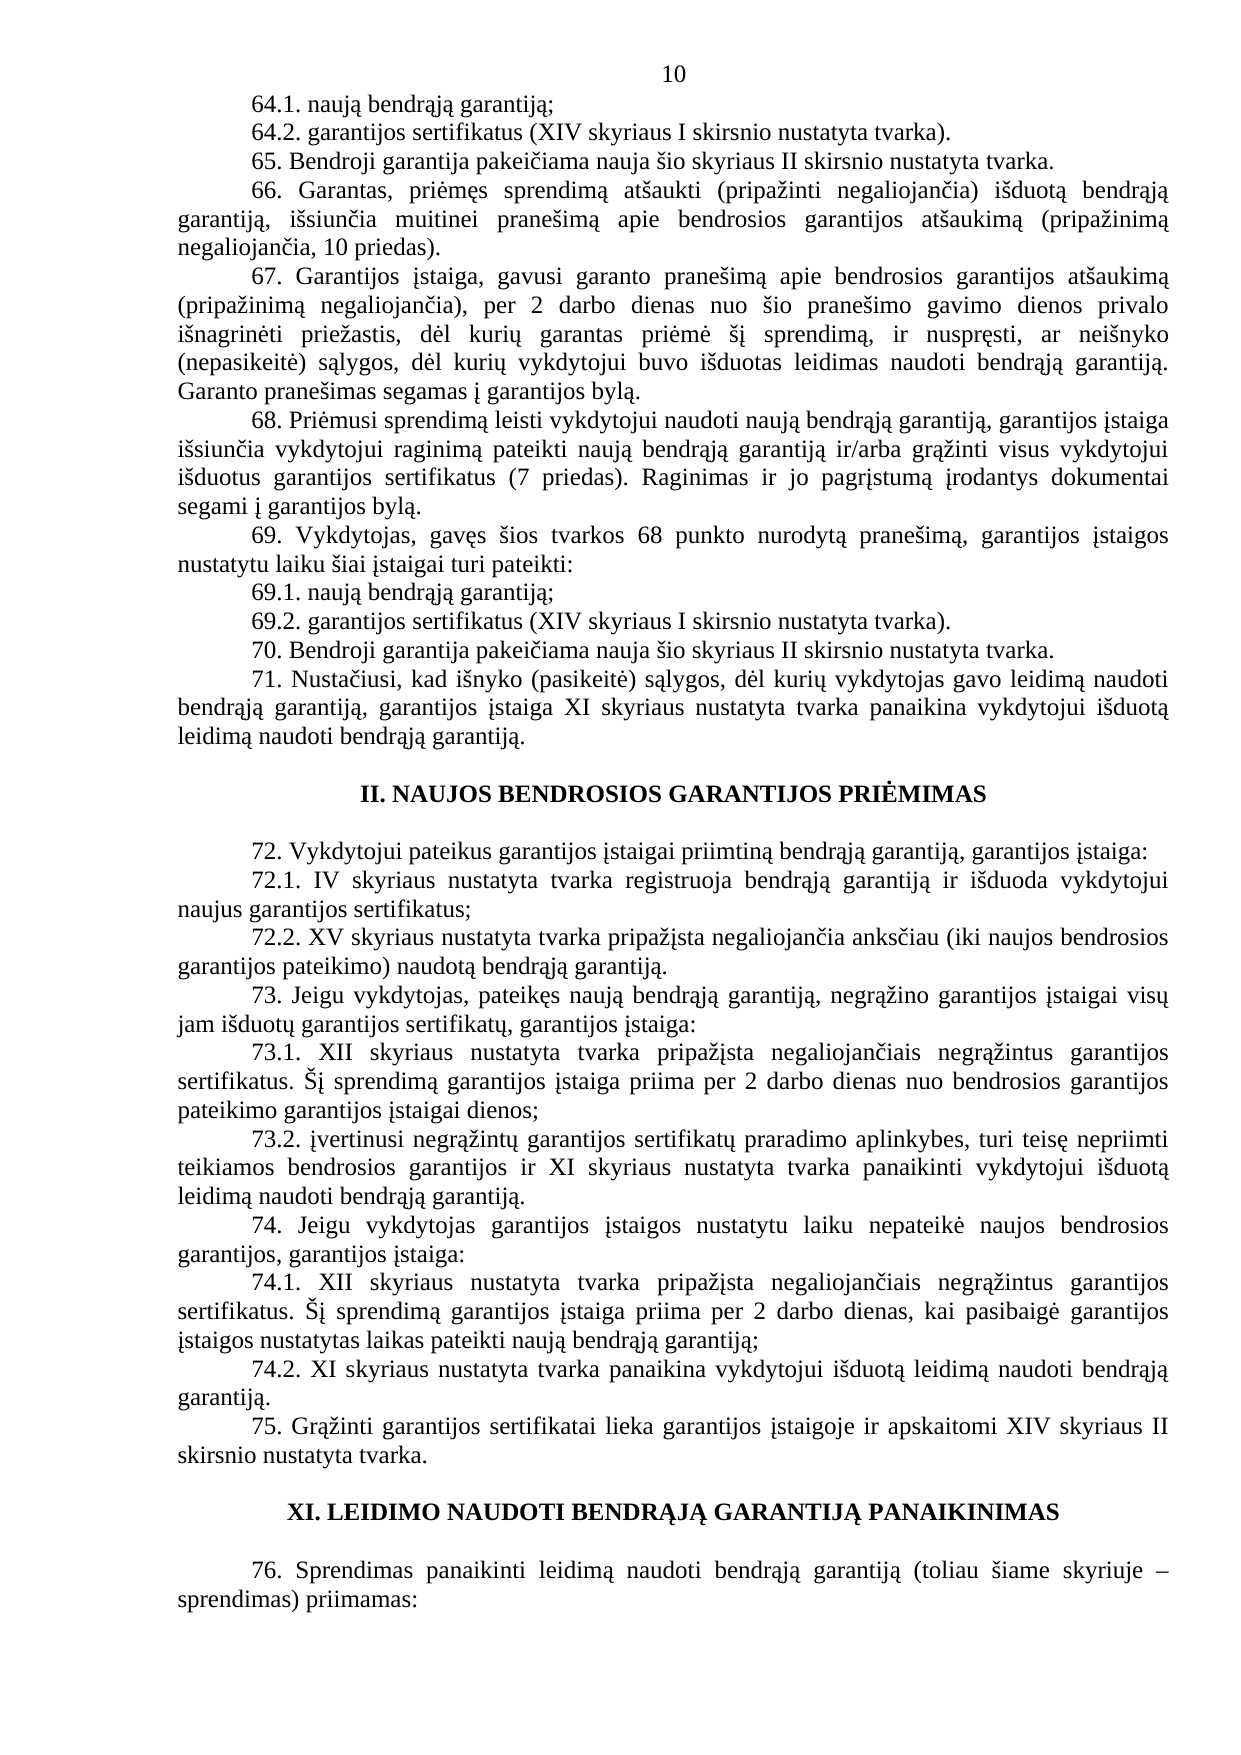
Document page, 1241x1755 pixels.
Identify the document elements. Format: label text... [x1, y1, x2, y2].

text 72. Vykdytojui pateikus garantijos įstaigai priimtiną bendrąją garantiją, garantijos įstaiga: [177, 836, 1170, 865]
text 69. Vykdytojas, gavęs šios tvarkos 68 punkto nurodytą pranešimą, garantijos įstaigos nustatytu laiku šiai įstaigai turi pateikti: [177, 520, 1170, 577]
text 70. Bendroji garantija pakeičiama nauja šio skyriaus II skirsnio nustatyta tvarka. [177, 635, 1170, 664]
text 76. Sprendimas panaikinti leidimą naudoti bendrąją garantiją (toliau šiame skyriuje – sprendimas) priimamas: [177, 1555, 1170, 1612]
text XI. LEIDIMO NAUDOTI BENDRĄJĄ GARANTIJĄ PANAIKINIMAS [177, 1497, 1170, 1526]
text 64.1. naują bendrąją garantiją; [177, 89, 1170, 117]
text 74.2. XI skyriaus nustatyta tvarka panaikina vykdytojui išduotą leidimą naudoti bendrąją garantiją. [177, 1354, 1170, 1411]
text 74. Jeigu vykdytojas garantijos įstaigos nustatytu laiku nepateikė naujos bendrosios garantijos, garantijos įstaiga: [177, 1210, 1170, 1267]
text 72.1. IV skyriaus nustatyta tvarka registruoja bendrąją garantiją ir išduoda vykdytojui naujus garantijos sertifikatus; [177, 865, 1170, 922]
text 65. Bendroji garantija pakeičiama nauja šio skyriaus II skirsnio nustatyta tvarka. [177, 146, 1170, 175]
text 69.2. garantijos sertifikatus (XIV skyriaus I skirsnio nustatyta tvarka). [177, 606, 1170, 635]
text 73.1. XII skyriaus nustatyta tvarka pripažįsta negaliojančiais negrąžintus garantijos sertifikatus. Šį sprendimą garantijos įstaiga priima per 2 darbo dienas nuo bendrosios garantijos pateikimo garantijos įstaigai dienos; [177, 1037, 1170, 1124]
text 73.2. įvertinusi negrąžintų garantijos sertifikatų praradimo aplinkybes, turi teisę nepriimti teikiamos bendrosios garantijos ir XI skyriaus nustatyta tvarka panaikinti vykdytojui išduotą leidimą naudoti bendrąją garantiją. [177, 1124, 1170, 1210]
text 73. Jeigu vykdytojas, pateikęs naują bendrąją garantiją, negrąžino garantijos įstaigai visų jam išduotų garantijos sertifikatų, garantijos įstaiga: [177, 980, 1170, 1037]
text 72.2. XV skyriaus nustatyta tvarka pripažįsta negaliojančia anksčiau (iki naujos bendrosios garantijos pateikimo) naudotą bendrąją garantiją. [177, 922, 1170, 980]
text 66. Garantas, priėmęs sprendimą atšaukti (pripažinti negaliojančia) išduotą bendrąją garantiją, išsiunčia muitinei pranešimą apie bendrosios garantijos atšaukimą (pripažinimą negaliojančia, 10 priedas). [177, 175, 1170, 261]
text 71. Nustačiusi, kad išnyko (pasikeitė) sąlygos, dėl kurių vykdytojas gavo leidimą naudoti bendrąją garantiją, garantijos įstaiga XI skyriaus nustatyta tvarka panaikina vykdytojui išduotą leidimą naudoti bendrąją garantiją. [177, 664, 1170, 750]
text II. NAUJOS BENDROSIOS GARANTIJOS PRIĖMIMAS [177, 779, 1170, 807]
text 64.2. garantijos sertifikatus (XIV skyriaus I skirsnio nustatyta tvarka). [177, 117, 1170, 146]
text 75. Grąžinti garantijos sertifikatai lieka garantijos įstaigoje ir apskaitomi XIV skyriaus II skirsnio nustatyta tvarka. [177, 1411, 1170, 1469]
text 69.1. naują bendrąją garantiją; [177, 577, 1170, 606]
text 67. Garantijos įstaiga, gavusi garanto pranešimą apie bendrosios garantijos atšaukimą (pripažinimą negaliojančia), per 2 darbo dienas nuo šio pranešimo gavimo dienos privalo išnagrinėti priežastis, dėl kurių garantas priėmė šį sprendimą, ir nuspręsti, ar neišnyko (nepasikeitė) sąlygos, dėl kurių vykdytojui buvo išduotas leidimas naudoti bendrąją garantiją. Garanto pranešimas segamas į garantijos bylą. [177, 261, 1170, 405]
text 68. Priėmusi sprendimą leisti vykdytojui naudoti naują bendrąją garantiją, garantijos įstaiga išsiunčia vykdytojui raginimą pateikti naują bendrąją garantiją ir/arba grąžinti visus vykdytojui išduotus garantijos sertifikatus (7 priedas). Raginimas ir jo pagrįstumą įrodantys dokumentai segami į garantijos bylą. [177, 405, 1170, 520]
text 74.1. XII skyriaus nustatyta tvarka pripažįsta negaliojančiais negrąžintus garantijos sertifikatus. Šį sprendimą garantijos įstaiga priima per 2 darbo dienas, kai pasibaigė garantijos įstaigos nustatytas laikas pateikti naują bendrąją garantiją; [177, 1267, 1170, 1354]
